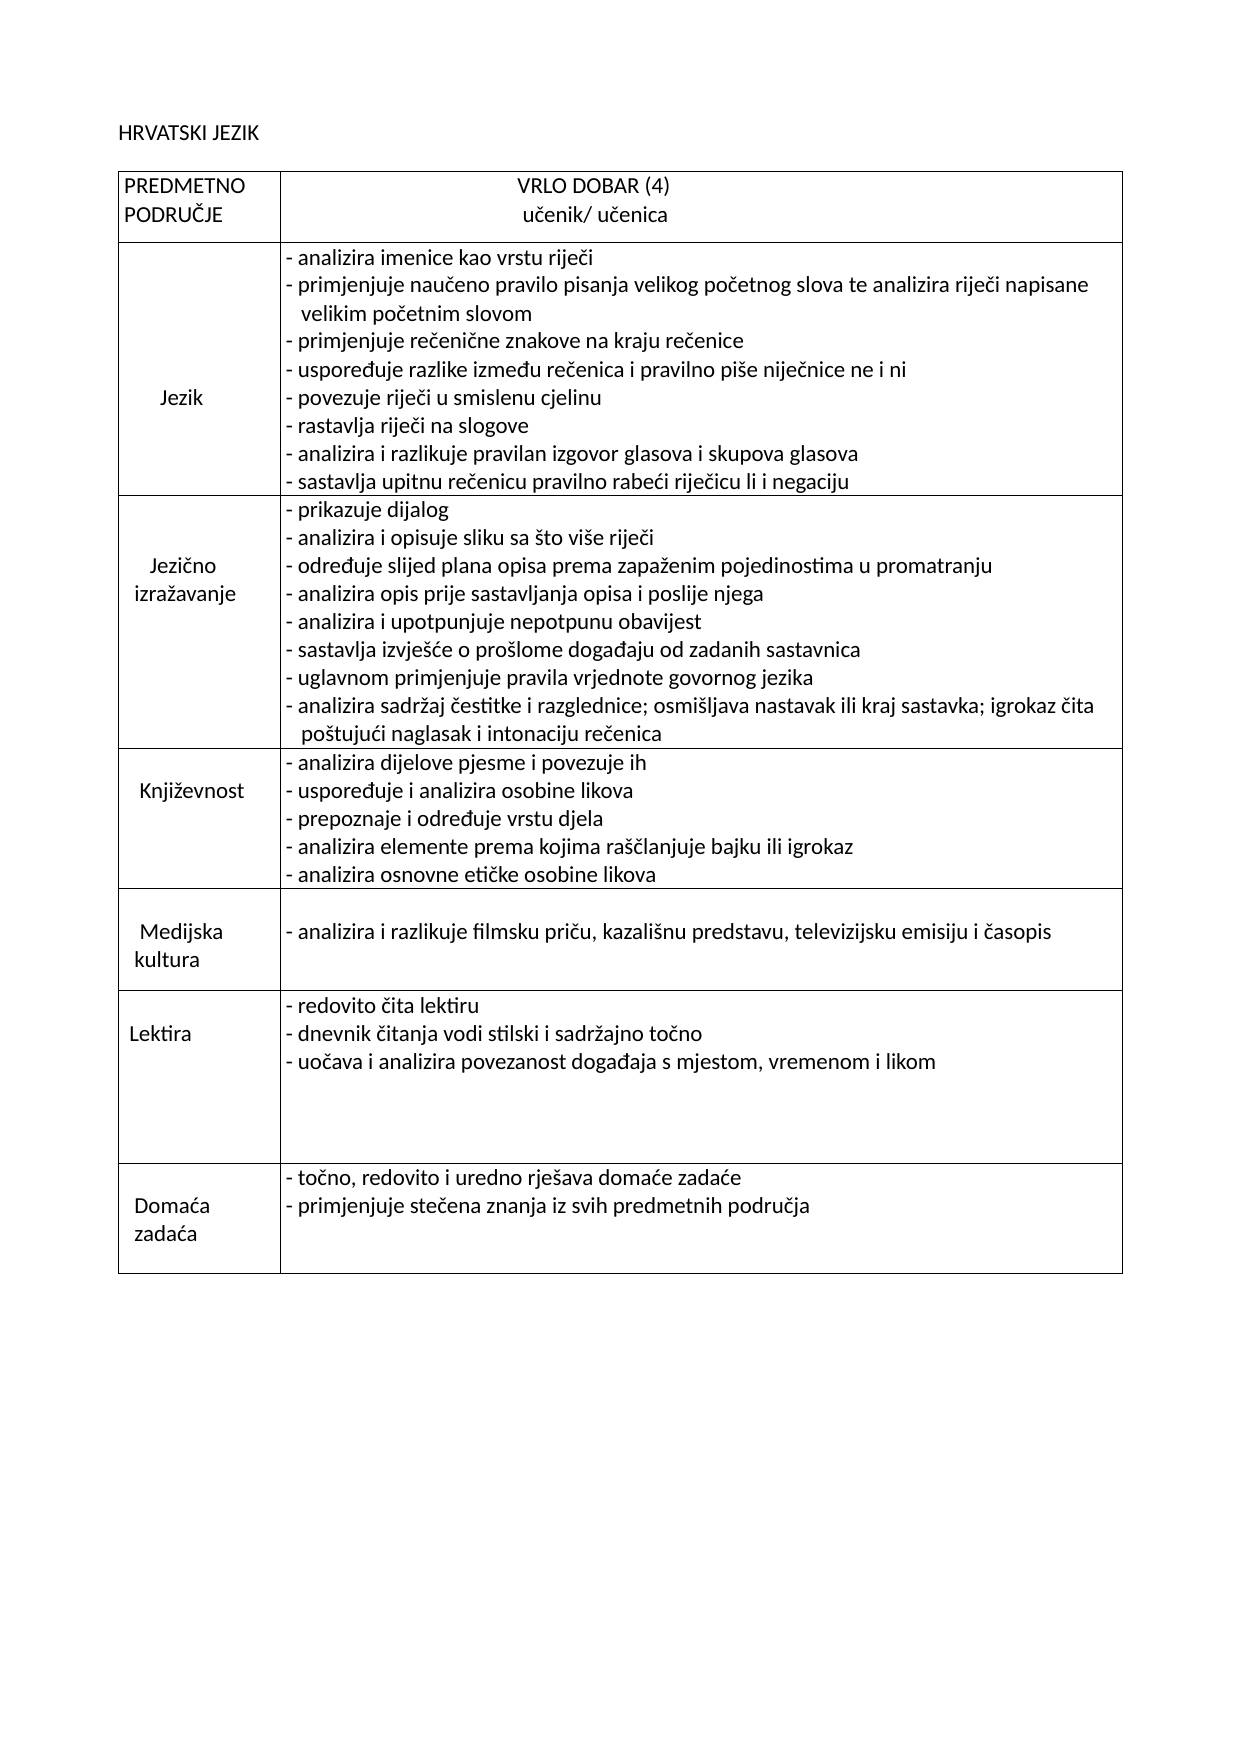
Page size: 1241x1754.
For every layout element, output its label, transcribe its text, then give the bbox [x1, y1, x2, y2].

table_cell - prikazuje dijalog - analizira i opisuje sliku sa što više riječi - određuje slijed plana opisa prema zapaženim pojedinostima u promatranju - analizira opis prije sastavljanja opisa i poslije njega - analizira i upotpunjuje nepotpunu obavijest - sastavlja izvješće o prošlome događaju od zadanih sastavnica - uglavnom primjenjuje pravila vrjednote govornog jezika - analizira sadržaj čestitke i razglednice; osmišljava nastavak ili kraj sastavka; igrokaz čita poštujući naglasak i intonaciju rečenica [281, 496, 1122, 747]
table_cell Lektira [119, 991, 280, 1162]
table_cell - analizira dijelove pjesme i povezuje ih - uspoređuje i analizira osobine likova - prepoznaje i određuje vrstu djela - analizira elemente prema kojima raščlanjuje bajku ili igrokaz - analizira osnovne etičke osobine likova [281, 749, 1122, 888]
table_cell Domaća zadaća [119, 1164, 280, 1273]
table_cell - točno, redovito i uredno rješava domaće zadaće - primjenjuje stečena znanja iz svih predmetnih područja [281, 1164, 1122, 1273]
table_cell - redovito čita lektiru - dnevnik čitanja vodi stilski i sadržajno točno - uočava i analizira povezanost događaja s mjestom, vremenom i likom [281, 991, 1122, 1162]
table_header VRLO DOBAR (4) učenik/ učenica [281, 172, 1122, 242]
table_cell Jezik [119, 243, 280, 495]
table_cell Književnost [119, 749, 280, 888]
table_cell - analizira imenice kao vrstu riječi - primjenjuje naučeno pravilo pisanja velikog početnog slova te analizira riječi napisane velikim početnim slovom - primjenjuje rečenične znakove na kraju rečenice - uspoređuje razlike između rečenica i pravilno piše niječnice ne i ni - povezuje riječi u smislenu cjelinu - rastavlja riječi na slogove - analizira i razlikuje pravilan izgovor glasova i skupova glasova - sastavlja upitnu rečenicu pravilno rabeći riječicu li i negaciju [281, 243, 1122, 495]
table_cell Jezično izražavanje [119, 496, 280, 747]
table_header PREDMETNO PODRUČJE [119, 172, 280, 242]
table_cell Medijska kultura [119, 889, 280, 990]
table_cell - analizira i razlikuje filmsku priču, kazališnu predstavu, televizijsku emisiju i časopis [281, 889, 1122, 990]
text HRVATSKI JEZIK [118, 118, 1122, 146]
